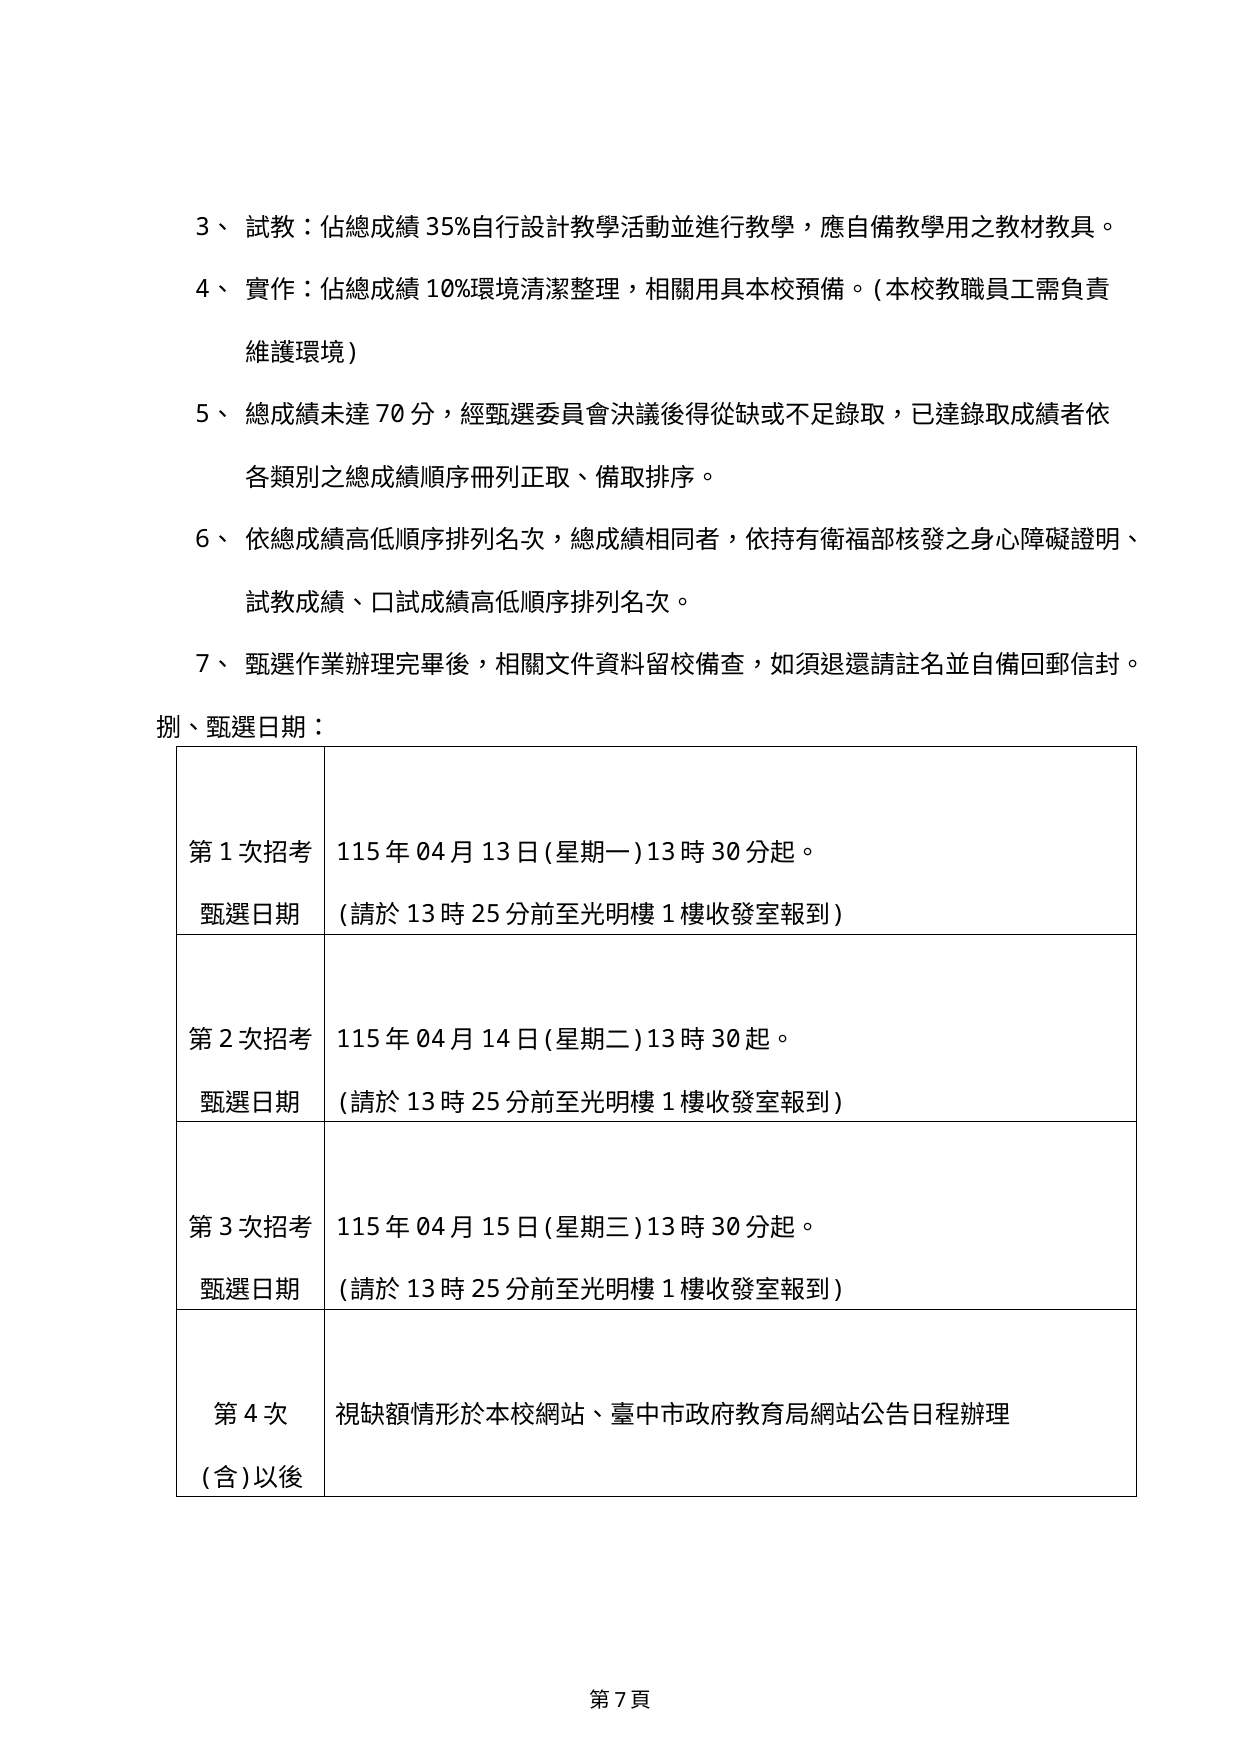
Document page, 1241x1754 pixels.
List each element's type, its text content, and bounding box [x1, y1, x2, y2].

list 總成績未達70分，經甄選委員會決議後得從缺或不足錄取，已達錄取成績者依各類別之總成績順序冊列正取、備取排序。 [195, 371, 1134, 496]
list 實作：佔總成績10%環境清潔整理，相關用具本校預備。(本校教職員工需負責維護環境) [195, 246, 1134, 371]
list 甄選日期： [156, 683, 1134, 746]
table_cell 第4次(含)以後 [177, 1310, 324, 1496]
table_cell 視缺額情形於本校網站、臺中市政府教育局網站公告日程辦理 [325, 1310, 1136, 1496]
table_header 第1次招考甄選日期 [177, 747, 324, 933]
table_cell 第2次招考甄選日期 [177, 935, 324, 1121]
table_header 115年04月13日(星期一)13時30分起。 (請於13時25分前至光明樓1樓收發室報到) [325, 747, 1136, 933]
list 依總成績高低順序排列名次，總成績相同者，依持有衛福部核發之身心障礙證明、試教成績、口試成績高低順序排列名次。 [195, 496, 1134, 621]
table_cell 115年04月14日(星期二)13時30起。 (請於13時25分前至光明樓1樓收發室報到) [325, 935, 1136, 1121]
table_cell 115年04月15日(星期三)13時30分起。 (請於13時25分前至光明樓1樓收發室報到) [325, 1122, 1136, 1308]
list 甄選作業辦理完畢後，相關文件資料留校備查，如須退還請註名並自備回郵信封。 [195, 621, 1134, 683]
list 試教：佔總成績35%自行設計教學活動並進行教學，應自備教學用之教材教具。 [195, 183, 1134, 246]
table_cell 第3次招考甄選日期 [177, 1122, 324, 1308]
